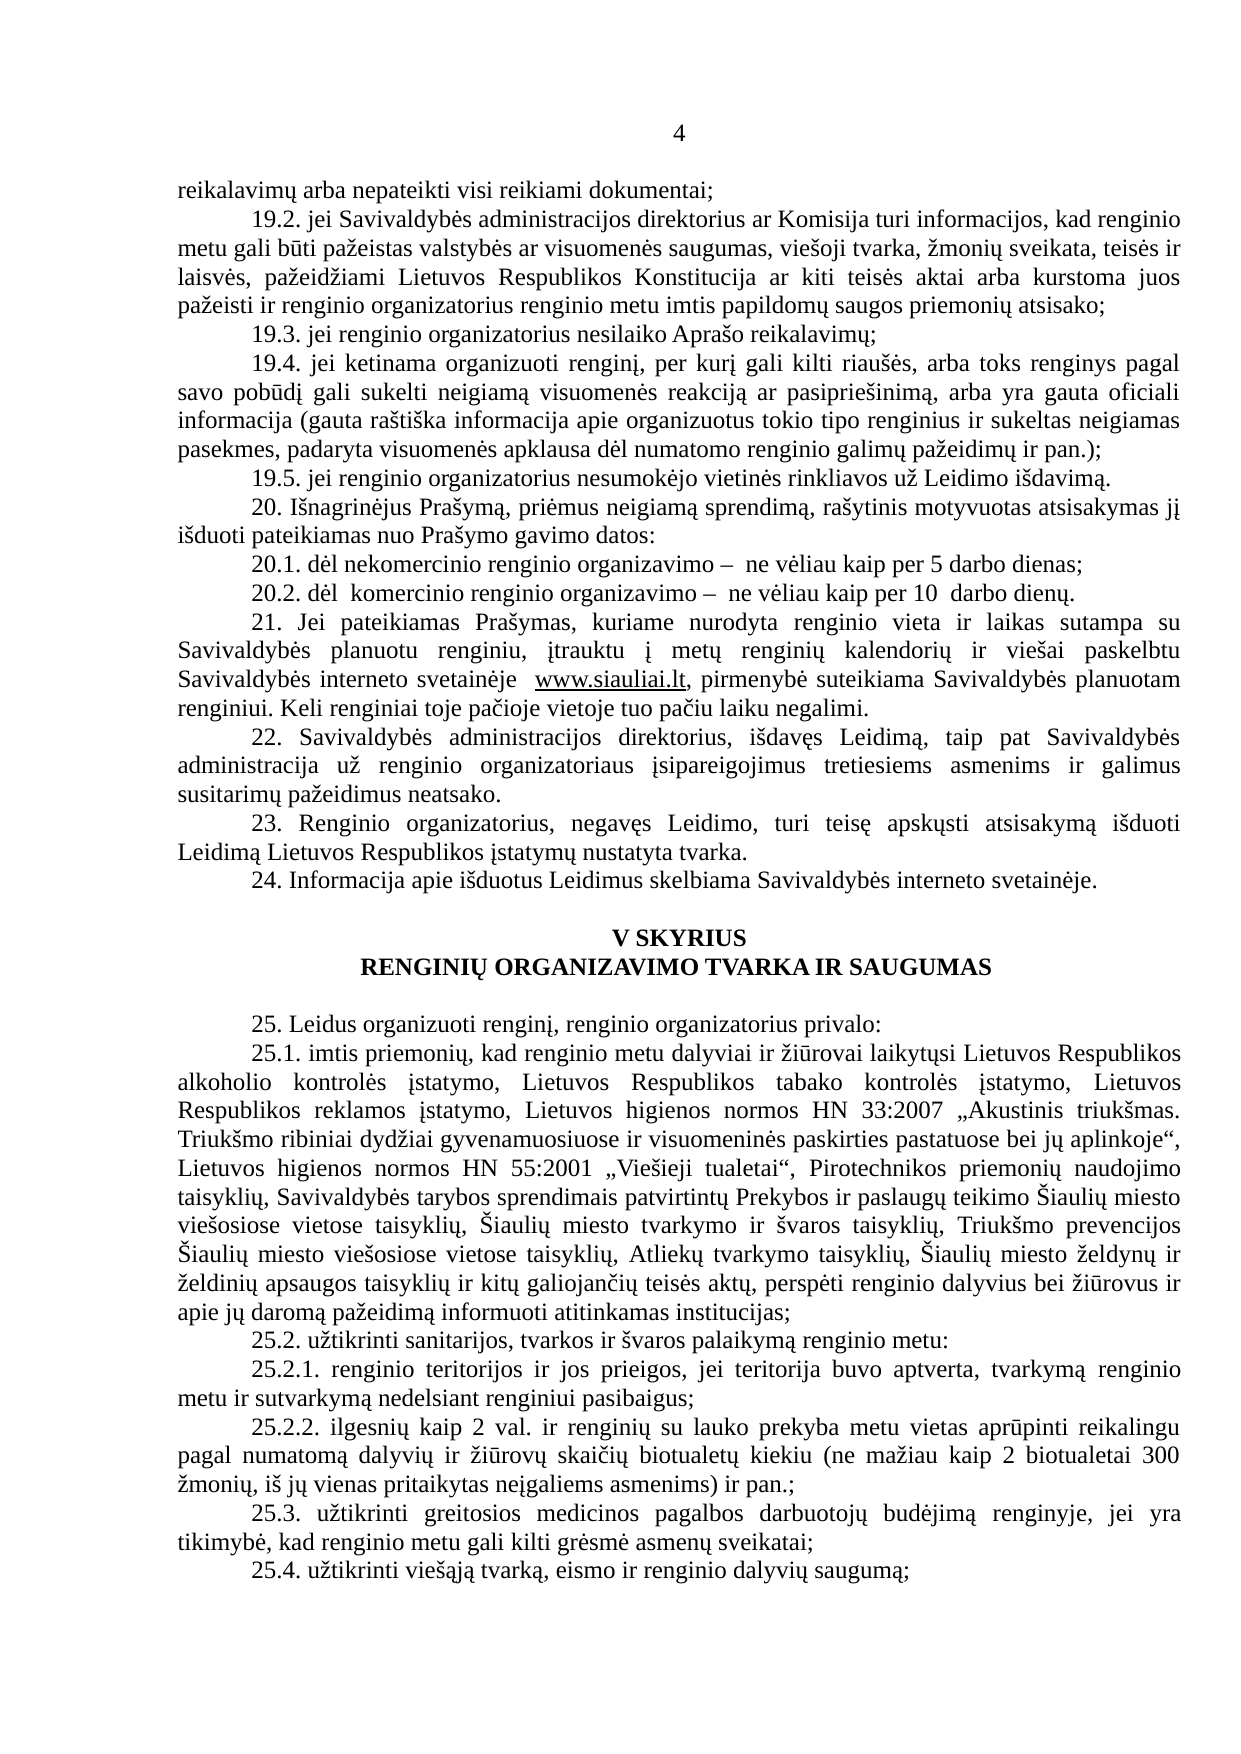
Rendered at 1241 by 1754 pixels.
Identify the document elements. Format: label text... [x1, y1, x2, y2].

text 25.2.2. ilgesnių kaip 2 val. ir renginių su lauko prekyba metu vietas aprūpinti reikalingu pagal numatomą dalyvių ir žiūrovų skaičių biotualetų kiekiu (ne mažiau kaip 2 biotualetai 300 žmonių, iš jų vienas pritaikytas neįgaliems asmenims) ir pan.; [177, 1412, 1181, 1498]
text 25.2. užtikrinti sanitarijos, tvarkos ir švaros palaikymą renginio metu: [177, 1326, 1181, 1354]
text V SKYRIUS [177, 923, 1181, 952]
text 22. Savivaldybės administracijos direktorius, išdavęs Leidimą, taip pat Savivaldybės administracija už renginio organizatoriaus įsipareigojimus tretiesiems asmenims ir galimus susitarimų pažeidimus neatsako. [177, 722, 1181, 808]
text 19.3. jei renginio organizatorius nesilaiko Aprašo reikalavimų; [177, 319, 1181, 348]
text 19.5. jei renginio organizatorius nesumokėjo vietinės rinkliavos už Leidimo išdavimą. [177, 463, 1181, 492]
text 25.1. imtis priemonių, kad renginio metu dalyviai ir žiūrovai laikytųsi Lietuvos Respublikos alkoholio kontrolės įstatymo, Lietuvos Respublikos tabako kontrolės įstatymo, Lietuvos Respublikos reklamos įstatymo, Lietuvos higienos normos HN 33:2007 „Akustinis triukšmas. Triukšmo ribiniai dydžiai gyvenamuosiuose ir visuomeninės paskirties pastatuose bei jų aplinkoje“, Lietuvos higienos normos HN 55:2001 „Viešieji tualetai“, Pirotechnikos priemonių naudojimo taisyklių, Savivaldybės tarybos sprendimais patvirtintų Prekybos ir paslaugų teikimo Šiaulių miesto viešosiose vietose taisyklių, Šiaulių miesto tvarkymo ir švaros taisyklių, Triukšmo prevencijos Šiaulių miesto viešosiose vietose taisyklių, Atliekų tvarkymo taisyklių, Šiaulių miesto želdynų ir želdinių apsaugos taisyklių ir kitų galiojančių teisės aktų, perspėti renginio dalyvius bei žiūrovus ir apie jų daromą pažeidimą informuoti atitinkamas institucijas; [177, 1038, 1181, 1326]
text 19.2. jei Savivaldybės administracijos direktorius ar Komisija turi informacijos, kad renginio metu gali būti pažeistas valstybės ar visuomenės saugumas, viešoji tvarka, žmonių sveikata, teisės ir laisvės, pažeidžiami Lietuvos Respublikos Konstitucija ar kiti teisės aktai arba kurstoma juos pažeisti ir renginio organizatorius renginio metu imtis papildomų saugos priemonių atsisako; [177, 204, 1181, 319]
text RENGINIŲ ORGANIZAVIMO TVARKA IR SAUGUMAS [177, 952, 1181, 981]
text 21. Jei pateikiamas Prašymas, kuriame nurodyta renginio vieta ir laikas sutampa su Savivaldybės planuotu renginiu, įtrauktu į metų renginių kalendorių ir viešai paskelbtu Savivaldybės interneto svetainėje www.siauliai.lt, pirmenybė suteikiama Savivaldybės planuotam renginiui. Keli renginiai toje pačioje vietoje tuo pačiu laiku negalimi. [177, 607, 1181, 722]
text 20.2. dėl komercinio renginio organizavimo – ne vėliau kaip per 10 darbo dienų. [177, 578, 1181, 607]
text 23. Renginio organizatorius, negavęs Leidimo, turi teisę apskųsti atsisakymą išduoti Leidimą Lietuvos Respublikos įstatymų nustatyta tvarka. [177, 808, 1181, 866]
text 25.4. užtikrinti viešąją tvarką, eismo ir renginio dalyvių saugumą; [177, 1556, 1181, 1584]
text 20.1. dėl nekomercinio renginio organizavimo – ne vėliau kaip per 5 darbo dienas; [177, 549, 1181, 578]
text 25. Leidus organizuoti renginį, renginio organizatorius privalo: [177, 1009, 1181, 1038]
text 25.3. užtikrinti greitosios medicinos pagalbos darbuotojų budėjimą renginyje, jei yra tikimybė, kad renginio metu gali kilti grėsmė asmenų sveikatai; [177, 1498, 1181, 1556]
text 20. Išnagrinėjus Prašymą, priėmus neigiamą sprendimą, rašytinis motyvuotas atsisakymas jį išduoti pateikiamas nuo Prašymo gavimo datos: [177, 492, 1181, 549]
text reikalavimų arba nepateikti visi reikiami dokumentai; [177, 176, 1181, 204]
text 24. Informacija apie išduotus Leidimus skelbiama Savivaldybės interneto svetainėje. [177, 866, 1181, 894]
text 19.4. jei ketinama organizuoti renginį, per kurį gali kilti riaušės, arba toks renginys pagal savo pobūdį gali sukelti neigiamą visuomenės reakciją ar pasipriešinimą, arba yra gauta oficiali informacija (gauta raštiška informacija apie organizuotus tokio tipo renginius ir sukeltas neigiamas pasekmes, padaryta visuomenės apklausa dėl numatomo renginio galimų pažeidimų ir pan.); [177, 348, 1181, 463]
text 25.2.1. renginio teritorijos ir jos prieigos, jei teritorija buvo aptverta, tvarkymą renginio metu ir sutvarkymą nedelsiant renginiui pasibaigus; [177, 1354, 1181, 1412]
